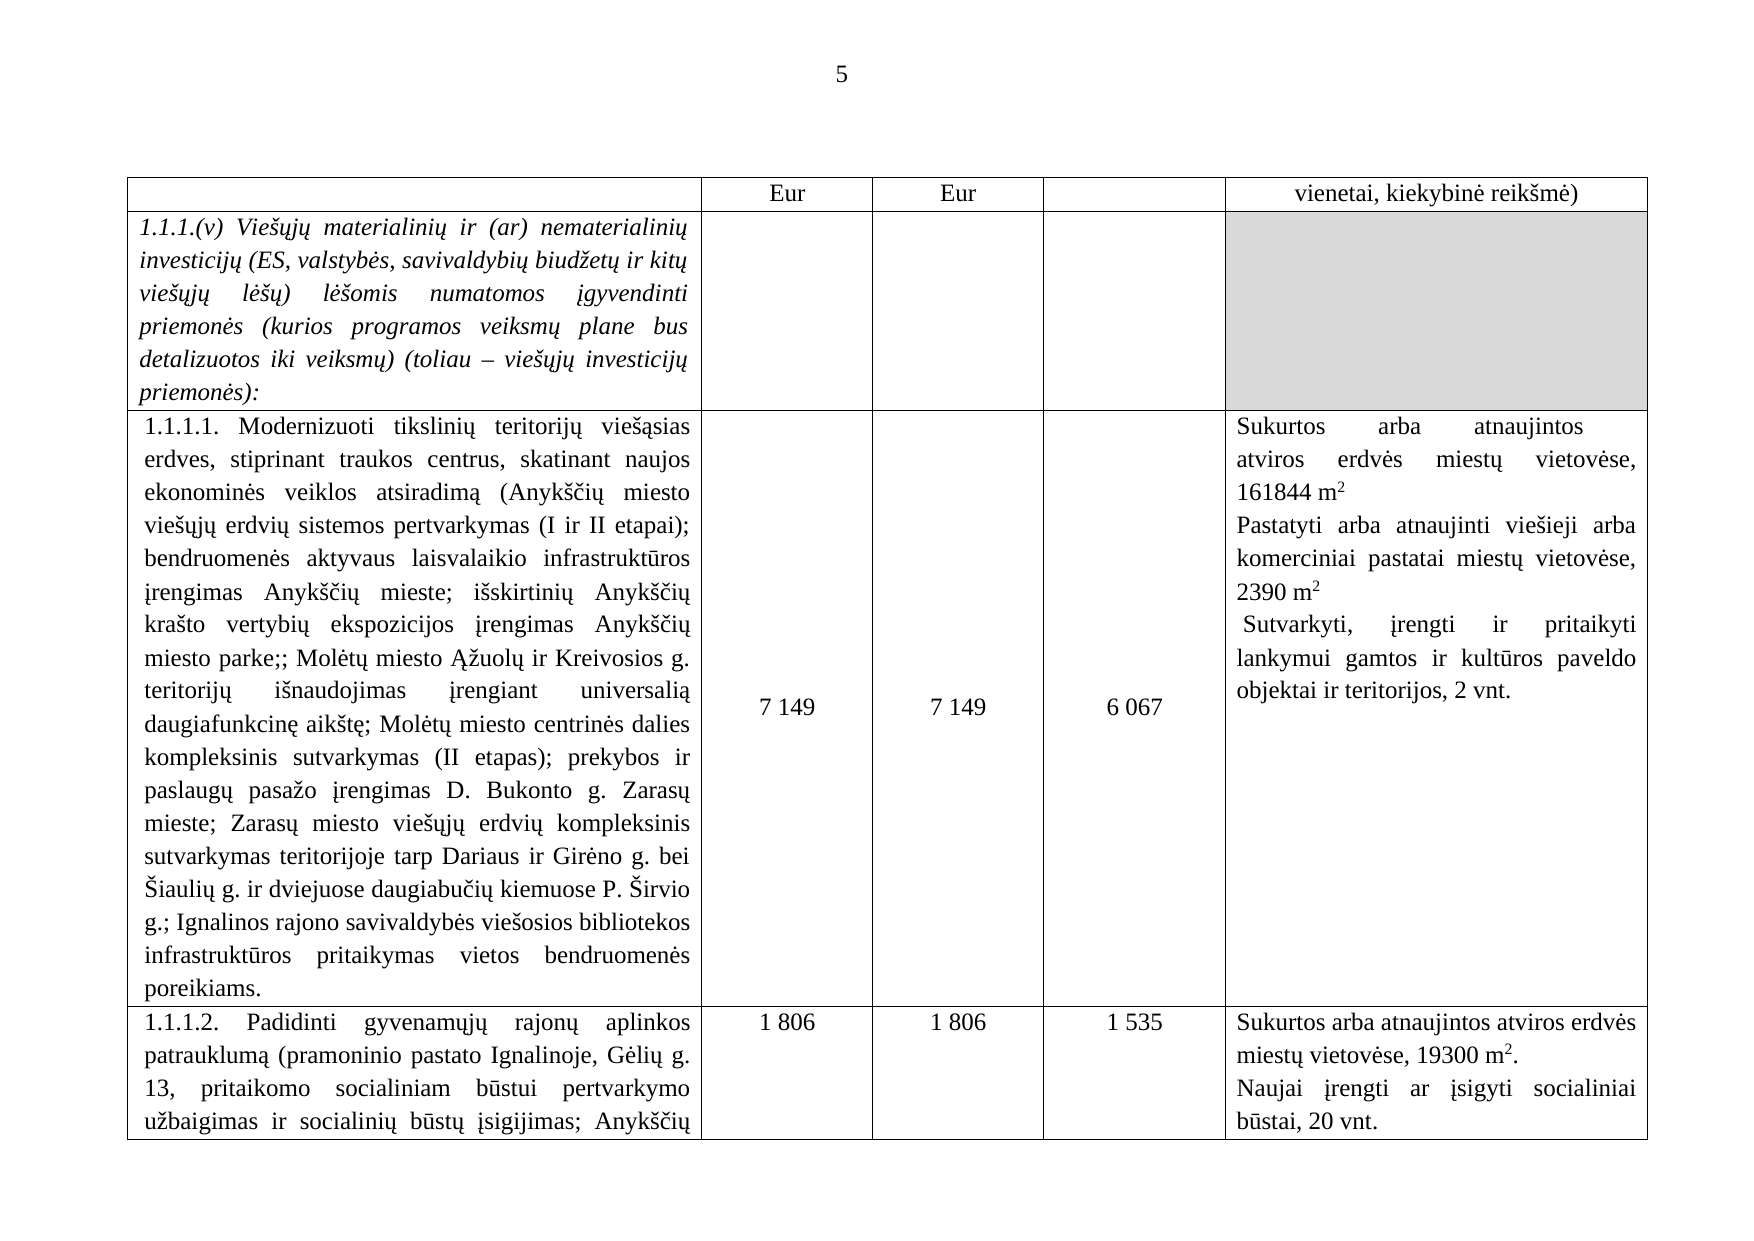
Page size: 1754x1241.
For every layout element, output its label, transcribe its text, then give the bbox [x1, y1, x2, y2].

table_cell [1226, 212, 1647, 410]
table_cell Eur [873, 178, 1043, 211]
table_cell 7 149 [702, 411, 872, 1006]
table_cell [702, 212, 872, 410]
table_cell [128, 178, 701, 211]
table_cell 7 149 [873, 411, 1043, 1006]
table_cell 1 535 [1044, 1007, 1225, 1139]
table_cell Sukurtos arba atnaujintos atviros erdvės miestų vietovėse, 161844 m2 Pastatyti arba atnaujinti viešieji arba komerciniai pastatai miestų vietovėse, 2390 m2 Sutvarkyti, įrengti ir pritaikyti lankymui gamtos ir kultūros paveldo objektai ir teritorijos, 2 vnt. [1226, 411, 1647, 1006]
table_cell 1 806 [702, 1007, 872, 1139]
table_cell [873, 212, 1043, 410]
table_cell vienetai, kiekybinė reikšmė) [1226, 178, 1647, 211]
table_cell Eur [702, 178, 872, 211]
table_cell 1 806 [873, 1007, 1043, 1139]
table_cell [1044, 212, 1225, 410]
table_cell [1044, 178, 1225, 211]
table_cell 1.1.1.1. Modernizuoti tikslinių teritorijų viešąsias erdves, stiprinant traukos centrus, skatinant naujos ekonominės veiklos atsiradimą (Anykščių miesto viešųjų erdvių sistemos pertvarkymas (I ir II etapai); bendruomenės aktyvaus laisvalaikio infrastruktūros įrengimas Anykščių mieste; išskirtinių Anykščių krašto vertybių ekspozicijos įrengimas Anykščių miesto parke;; Molėtų miesto Ąžuolų ir Kreivosios g. teritorijų išnaudojimas įrengiant universalią daugiafunkcinę aikštę; Molėtų miesto centrinės dalies kompleksinis sutvarkymas (II etapas); prekybos ir paslaugų pasažo įrengimas D. Bukonto g. Zarasų mieste; Zarasų miesto viešųjų erdvių kompleksinis sutvarkymas teritorijoje tarp Dariaus ir Girėno g. bei Šiaulių g. ir dviejuose daugiabučių kiemuose P. Širvio g.; Ignalinos rajono savivaldybės viešosios bibliotekos infrastruktūros pritaikymas vietos bendruomenės poreikiams. [128, 411, 701, 1006]
table_cell 6 067 [1044, 411, 1225, 1006]
table_cell 1.1.1.(v) Viešųjų materialinių ir (ar) nematerialinių investicijų (ES, valstybės, savivaldybių biudžetų ir kitų viešųjų lėšų) lėšomis numatomos įgyvendinti priemonės (kurios programos veiksmų plane bus detalizuotos iki veiksmų) (toliau – viešųjų investicijų priemonės): [128, 212, 701, 410]
table_cell Sukurtos arba atnaujintos atviros erdvės miestų vietovėse, 19300 m2. Naujai įrengti ar įsigyti socialiniai būstai, 20 vnt. [1226, 1007, 1647, 1139]
table_cell 1.1.1.2. Padidinti gyvenamųjų rajonų aplinkos patrauklumą (pramoninio pastato Ignalinoje, Gėlių g. 13, pritaikomo socialiniam būstui pertvarkymo užbaigimas ir socialinių būstų įsigijimas; Anykščių [128, 1007, 701, 1139]
